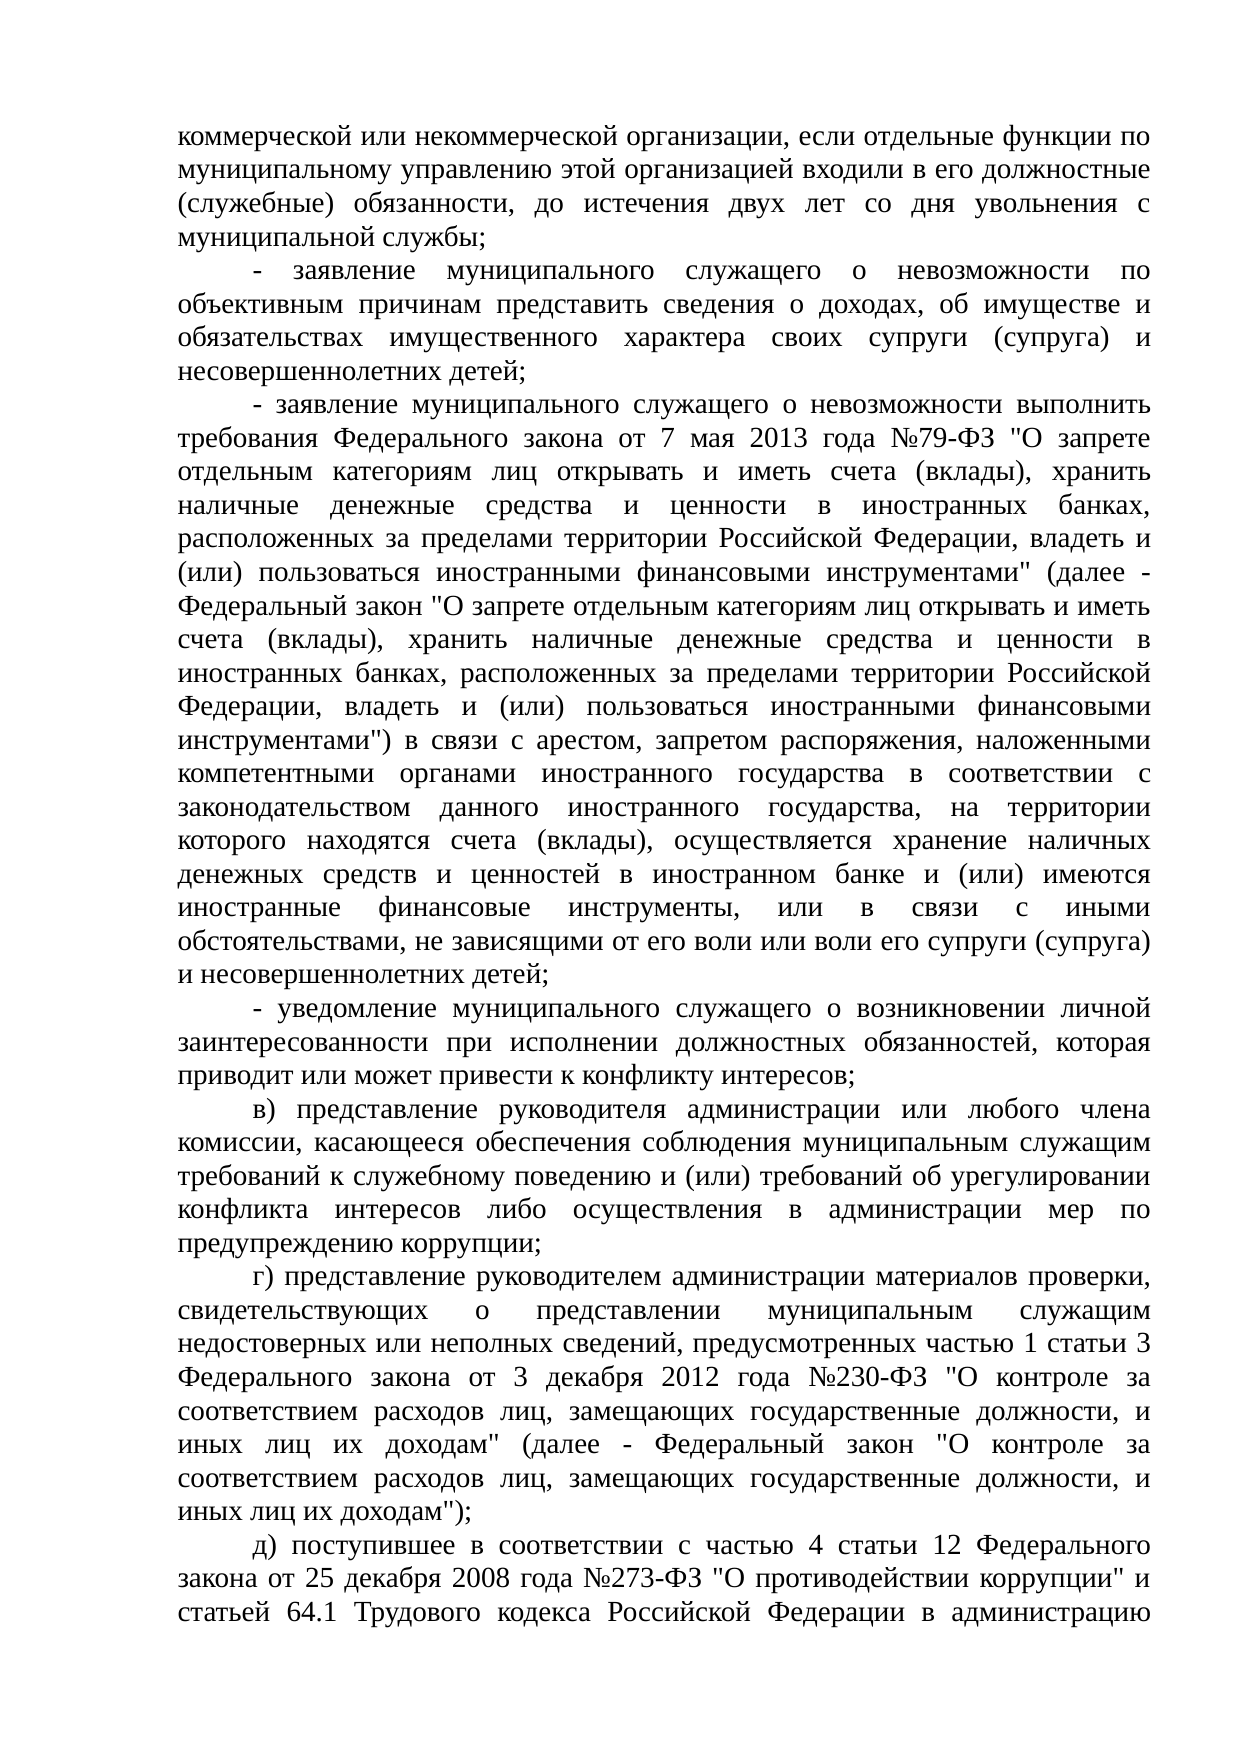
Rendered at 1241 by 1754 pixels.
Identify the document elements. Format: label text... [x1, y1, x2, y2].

text - заявление муниципального служащего о невозможности по объективным причинам представить сведения о доходах, об имуществе и обязательствах имущественного характера своих супруги (супруга) и несовершеннолетних детей; [177, 252, 1152, 386]
text г) представление руководителем администрации материалов проверки, свидетельствующих о представлении муниципальным служащим недостоверных или неполных сведений, предусмотренных частью 1 статьи 3 Федерального закона от 3 декабря 2012 года №230-ФЗ "О контроле за соответствием расходов лиц, замещающих государственные должности, и иных лиц их доходам" (далее - Федеральный закон "О контроле за соответствием расходов лиц, замещающих государственные должности, и иных лиц их доходам"); [177, 1258, 1152, 1527]
text - уведомление муниципального служащего о возникновении личной заинтересованности при исполнении должностных обязанностей, которая приводит или может привести к конфликту интересов; [177, 990, 1152, 1091]
text коммерческой или некоммерческой организации, если отдельные функции по муниципальному управлению этой организацией входили в его должностные (служебные) обязанности, до истечения двух лет со дня увольнения с муниципальной службы; [177, 118, 1152, 252]
text - заявление муниципального служащего о невозможности выполнить требования Федерального закона от 7 мая 2013 года №79-ФЗ "О запрете отдельным категориям лиц открывать и иметь счета (вклады), хранить наличные денежные средства и ценности в иностранных банках, расположенных за пределами территории Российской Федерации, владеть и (или) пользоваться иностранными финансовыми инструментами" (далее - Федеральный закон "О запрете отдельным категориям лиц открывать и иметь счета (вклады), хранить наличные денежные средства и ценности в иностранных банках, расположенных за пределами территории Российской Федерации, владеть и (или) пользоваться иностранными финансовыми инструментами") в связи с арестом, запретом распоряжения, наложенными компетентными органами иностранного государства в соответствии с законодательством данного иностранного государства, на территории которого находятся счета (вклады), осуществляется хранение наличных денежных средств и ценностей в иностранном банке и (или) имеются иностранные финансовые инструменты, или в связи с иными обстоятельствами, не зависящими от его воли или воли его супруги (супруга) и несовершеннолетних детей; [177, 386, 1152, 990]
text д) поступившее в соответствии с частью 4 статьи 12 Федерального закона от 25 декабря 2008 года №273-ФЗ "О противодействии коррупции" и статьей 64.1 Трудового кодекса Российской Федерации в администрацию [177, 1527, 1152, 1627]
text в) представление руководителя администрации или любого члена комиссии, касающееся обеспечения соблюдения муниципальным служащим требований к служебному поведению и (или) требований об урегулировании конфликта интересов либо осуществления в администрации мер по предупреждению коррупции; [177, 1091, 1152, 1258]
